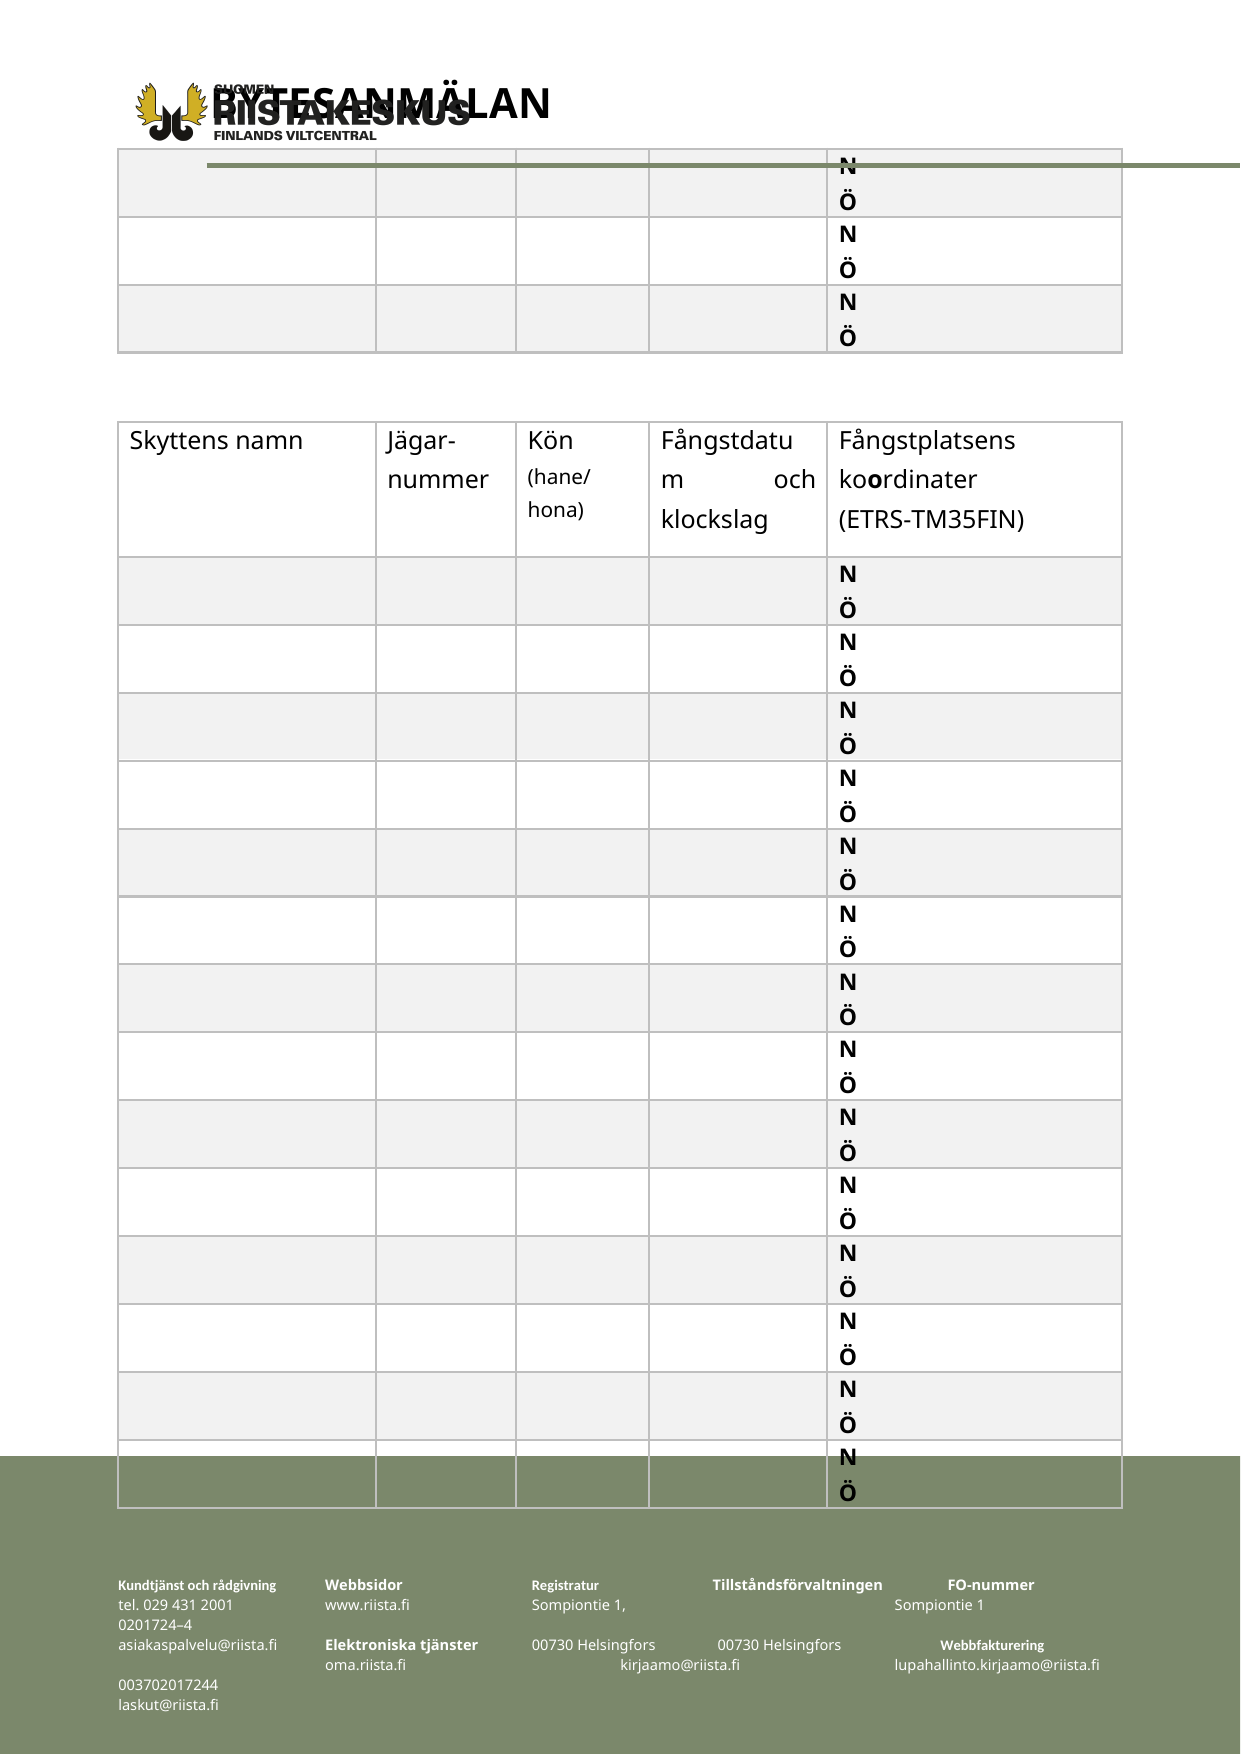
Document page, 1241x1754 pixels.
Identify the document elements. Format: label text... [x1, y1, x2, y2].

table_cell N Ö [828, 1033, 1121, 1099]
table_header Fångstplatsens koordinater (ETRS-TM35FIN) [828, 423, 1121, 556]
table_cell [119, 150, 375, 216]
table_cell [119, 1373, 375, 1439]
table_cell [119, 762, 375, 827]
table_cell [119, 1305, 375, 1371]
table_cell [377, 965, 515, 1031]
table_cell [517, 558, 648, 624]
table_cell [650, 626, 826, 692]
table_cell [517, 168, 648, 216]
table_cell [517, 762, 648, 827]
table_cell [377, 898, 515, 963]
table_header Skyttens namn [119, 423, 375, 556]
table_header Fångstdatum och klockslag [650, 423, 826, 556]
table_cell N Ö [828, 1169, 1121, 1235]
table_cell [377, 1033, 515, 1099]
table_cell N Ö [828, 286, 1121, 351]
table_cell N Ö [828, 1237, 1121, 1303]
table_header Jägar-nummer [377, 423, 515, 556]
table_cell [377, 1441, 515, 1456]
table_cell [517, 965, 648, 1031]
table_cell [650, 1169, 826, 1235]
table_cell [650, 1305, 826, 1371]
table_cell [650, 1373, 826, 1439]
table_cell [650, 168, 826, 216]
table_cell [377, 1237, 515, 1303]
table_cell [119, 286, 375, 351]
table_cell [650, 1237, 826, 1303]
table_cell [650, 1033, 826, 1099]
table_cell [650, 1441, 826, 1456]
table_cell [650, 558, 826, 624]
table_cell [119, 965, 375, 1031]
table_cell [650, 898, 826, 963]
table_cell N Ö [828, 898, 1121, 963]
table_cell [650, 150, 826, 163]
table_cell [517, 218, 648, 283]
table_cell N Ö [828, 1305, 1121, 1371]
table_cell [119, 558, 375, 624]
table_cell [119, 1101, 375, 1167]
table_cell [517, 1169, 648, 1235]
table_cell N Ö [828, 830, 1121, 895]
table_cell N Ö [828, 558, 1121, 624]
table_cell N Ö [828, 218, 1121, 283]
table_cell N Ö [828, 694, 1121, 759]
table_cell [517, 694, 648, 759]
table_cell N Ö [828, 965, 1121, 1031]
table_cell [517, 1237, 648, 1303]
table_cell [119, 626, 375, 692]
table_cell [650, 286, 826, 351]
table_cell [517, 1373, 648, 1439]
table_cell [377, 150, 515, 163]
table_cell [517, 1305, 648, 1371]
table_cell [517, 830, 648, 895]
table_cell N Ö [828, 1101, 1121, 1167]
table_cell [119, 1441, 375, 1456]
table_cell N Ö [828, 626, 1121, 692]
table_cell [650, 830, 826, 895]
table_cell [377, 626, 515, 692]
table_cell N Ö [828, 168, 1121, 216]
table_cell [377, 1305, 515, 1371]
table_cell N Ö [828, 1441, 1121, 1456]
table_cell [119, 1237, 375, 1303]
table_cell [650, 218, 826, 283]
table_cell [119, 898, 375, 963]
table_cell [119, 218, 375, 283]
table_cell N Ö [828, 150, 1121, 163]
table_cell [377, 1101, 515, 1167]
table_cell [517, 1101, 648, 1167]
table_cell [650, 965, 826, 1031]
table_cell [377, 762, 515, 827]
table_cell N Ö [828, 762, 1121, 827]
table_cell [517, 626, 648, 692]
table_cell [377, 218, 515, 283]
table_header Kön (hane/hona) [517, 423, 648, 556]
table_cell [650, 1101, 826, 1167]
table_cell [119, 1169, 375, 1235]
table_cell N Ö [828, 1373, 1121, 1439]
table_cell [377, 286, 515, 351]
table_cell [119, 830, 375, 895]
table_cell [377, 168, 515, 216]
table_cell [517, 898, 648, 963]
table_cell [119, 694, 375, 759]
table_cell [377, 1169, 515, 1235]
table_cell [650, 762, 826, 827]
table_cell [377, 558, 515, 624]
table_cell [650, 694, 826, 759]
table_cell [119, 1033, 375, 1099]
table_cell [517, 1441, 648, 1456]
table_cell [517, 286, 648, 351]
table_cell [377, 694, 515, 759]
table_cell [377, 830, 515, 895]
table_cell [377, 1373, 515, 1439]
table_cell [517, 150, 648, 163]
table_cell [517, 1033, 648, 1099]
